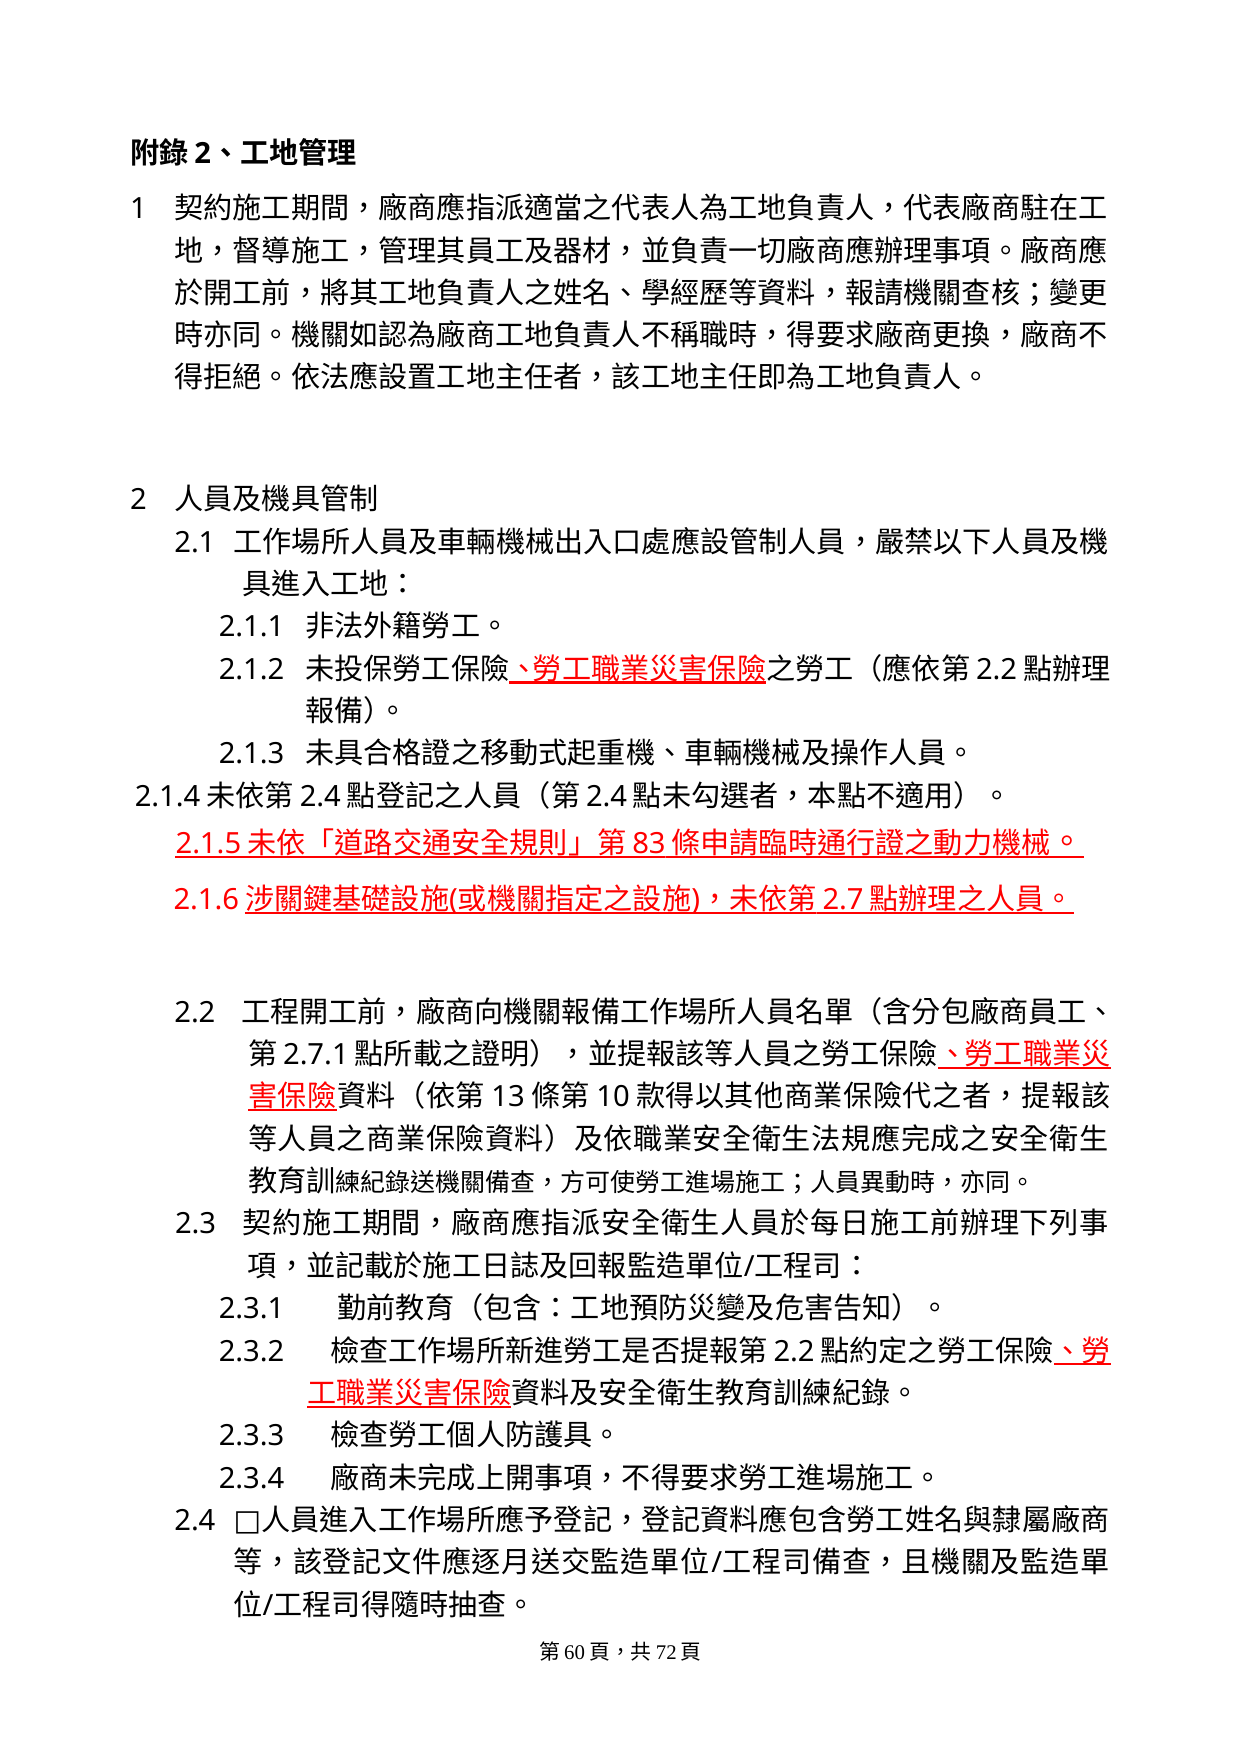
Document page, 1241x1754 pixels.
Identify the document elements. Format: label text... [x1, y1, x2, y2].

text 附錄2、工地管理 [130, 130, 1110, 172]
list 勤前教育（包含：工地預防災變及危害告知）。 [218, 1285, 1110, 1327]
list 人員及機具管制 [130, 476, 1110, 518]
list □人員進入工作場所應予登記，登記資料應包含勞工姓名與隸屬廠商等，該登記文件應逐月送交監造單位/工程司備查，且機關及監造單位/工程司得隨時抽查。 [174, 1497, 1110, 1624]
list 工作場所人員及車輛機械出入口處應設管制人員，嚴禁以下人員及機具進入工地： [174, 518, 1110, 603]
list 未投保勞工保險、勞工職業災害保險之勞工（應依第2.2點辦理報備）。 [218, 645, 1110, 730]
list 未具合格證之移動式起重機、車輛機械及操作人員。 [218, 730, 1110, 772]
text 2.1.4未依第2.4點登記之人員（第2.4點未勾選者，本點不適用）。 [44, 772, 1110, 815]
list 檢查工作場所新進勞工是否提報第2.2點約定之勞工保險、勞工職業災害保險資料及安全衛生教育訓練紀錄。 [218, 1327, 1110, 1412]
list 非法外籍勞工。 [218, 603, 1110, 645]
text 2.1.5未依「道路交通安全規則」第83條申請臨時通行證之動力機械。 [130, 815, 1110, 863]
list 廠商未完成上開事項，不得要求勞工進場施工。 [218, 1454, 1110, 1497]
list 工程開工前，廠商向機關報備工作場所人員名單（含分包廠商員工、第2.7.1點所載之證明），並提報該等人員之勞工保險、勞工職業災害保險資料（依第13條第10款得以其他商業保險代之者，提報該等人員之商業保險資料）及依職業安全衛生法規應完成之安全衛生教育訓練紀錄送機關備查，方可使勞工進場施工；人員異動時，亦同。 [174, 988, 1110, 1200]
list 契約施工期間，廠商應指派安全衛生人員於每日施工前辦理下列事項，並記載於施工日誌及回報監造單位/工程司： [175, 1200, 1110, 1285]
list 檢查勞工個人防護具。 [218, 1412, 1110, 1454]
text 2.1.6涉關鍵基礎設施(或機關指定之設施)，未依第2.7點辦理之人員。 [130, 875, 1110, 918]
list 契約施工期間，廠商應指派適當之代表人為工地負責人，代表廠商駐在工地，督導施工，管理其員工及器材，並負責一切廠商應辦理事項。廠商應於開工前，將其工地負責人之姓名、學經歷等資料，報請機關查核；變更時亦同。機關如認為廠商工地負責人不稱職時，得要求廠商更換，廠商不得拒絕。依法應設置工地主任者，該工地主任即為工地負責人。 [130, 185, 1110, 396]
